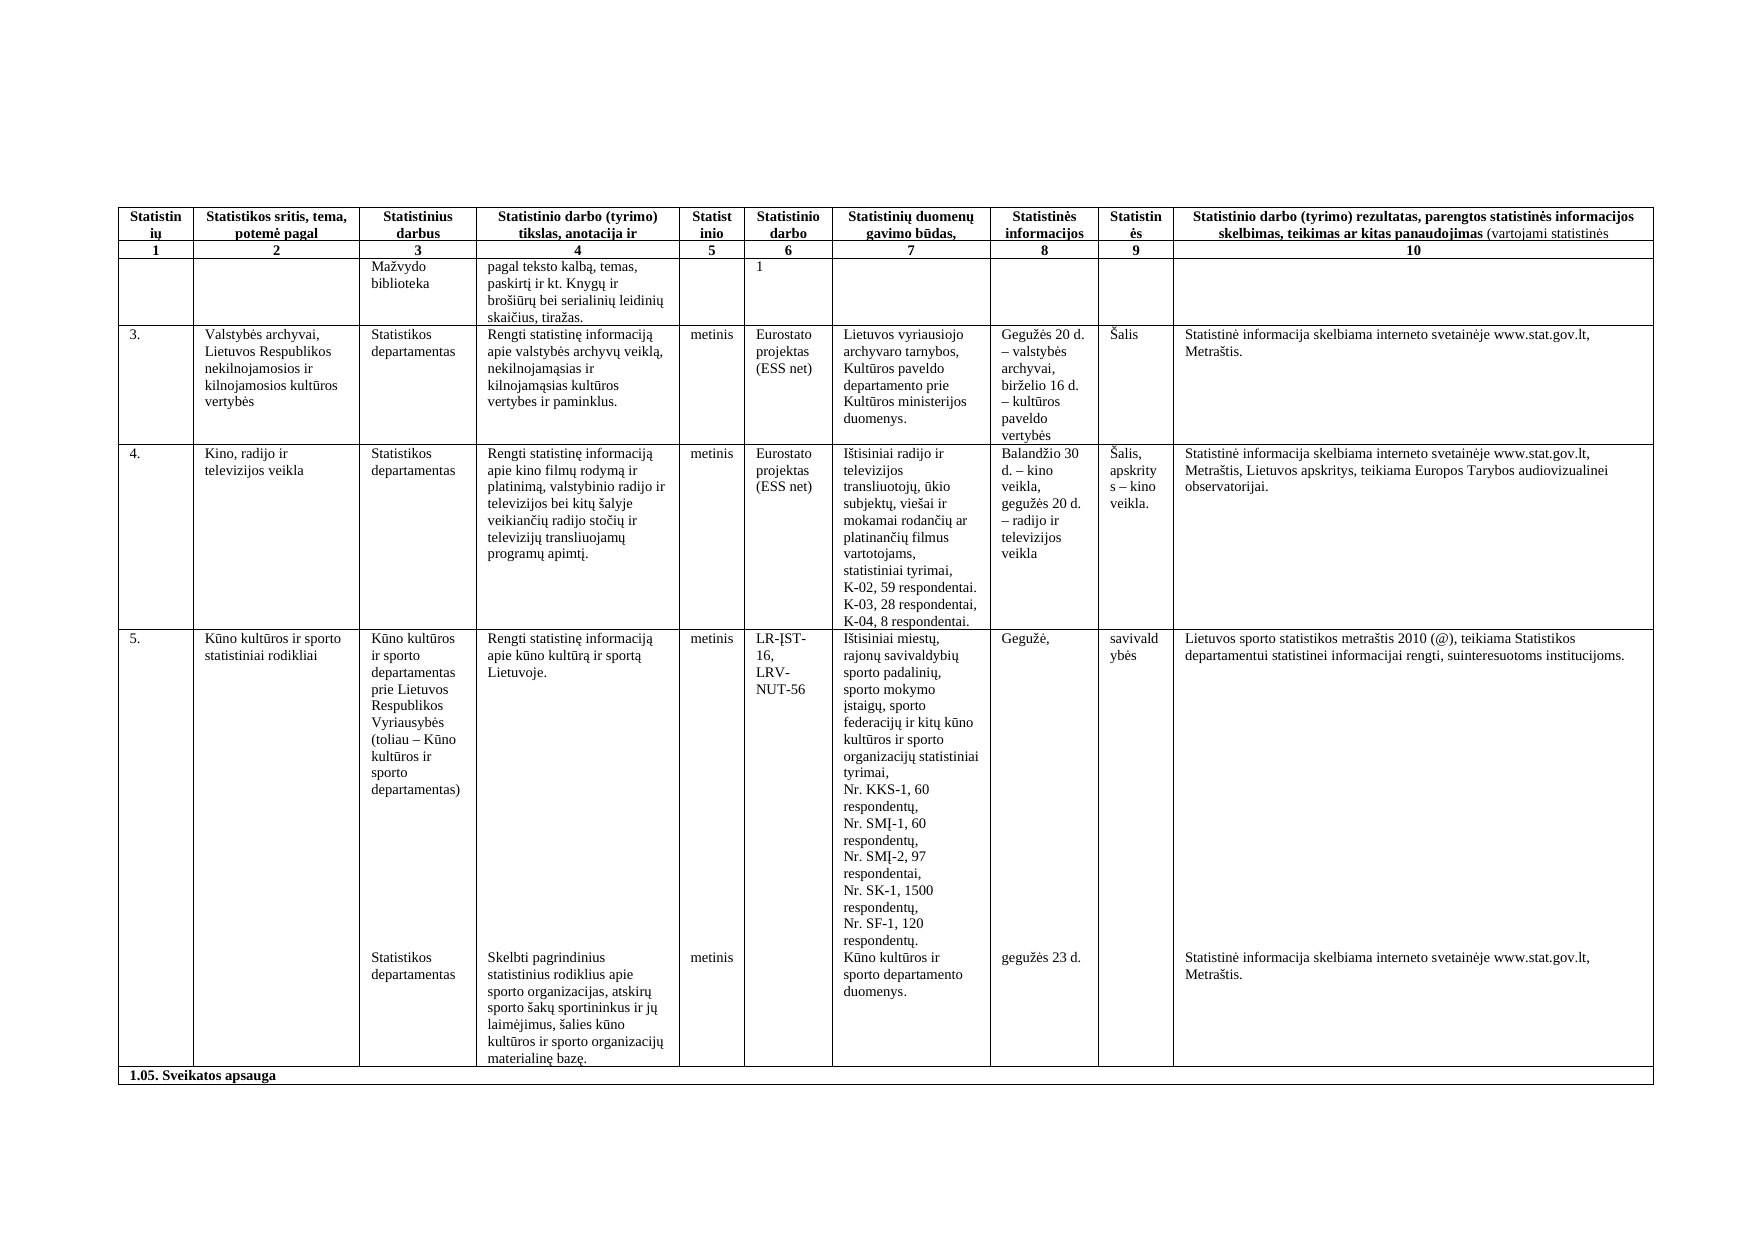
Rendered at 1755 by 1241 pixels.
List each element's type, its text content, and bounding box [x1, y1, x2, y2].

table_cell Lietuvos sporto statistikos metraštis 2010 (@), teikiama Statistikos departamentui statistinei informacijai rengti, suinteresuotoms institucijoms. [1174, 630, 1653, 949]
table_cell Skelbti pagrindinius statistinius rodiklius apie sporto organizacijas, atskirų sporto šakų sportininkus ir jų laimėjimus, šalies kūno kultūros ir sporto organizacijų materialinę bazę. [477, 949, 679, 1066]
table_cell [745, 949, 832, 1066]
table_cell [119, 259, 193, 325]
table_cell [194, 259, 359, 325]
table_header Statistinio darbo (tyrimo) tikslas, anotacija ir pagrindiniai rodikliai [477, 208, 679, 240]
table_cell 9 [1099, 241, 1173, 258]
table_header Statistinio darbo (tyrimo) teisinis pagrindas (teisės akto santrumpa ir eil. nr. teisės aktų sąraše (priedas) [745, 208, 832, 240]
table_cell Ištisiniai miestų, rajonų savivaldybių sporto padalinių, sporto mokymo įstaigų, sporto federacijų ir kitų kūno kultūros ir sporto organizacijų statistiniai tyrimai, Nr. KKS-1, 60 respondentų, Nr. SMĮ-1, 60 respondentų, Nr. SMĮ-2, 97 respondentai, Nr. SK-1, 1500 respondentų, Nr. SF-1, 120 respondentų. [833, 630, 990, 949]
table_cell Statistinė informacija skelbiama interneto svetainėje www.stat.gov.lt, Metraštis, Lietuvos apskritys, teikiama Europos Tarybos audiovizualinei observatorijai. [1174, 445, 1653, 629]
table_cell savivaldybės [1099, 630, 1173, 949]
table_cell gegužės 23 d. [991, 949, 1098, 1066]
table_cell Kūno kultūros ir sporto statistiniai rodikliai [194, 630, 359, 949]
table_cell Statistinė informacija skelbiama interneto svetainėje www.stat.gov.lt, Metraštis. [1174, 949, 1653, 1066]
table_cell Šalis [1099, 326, 1173, 443]
table_cell Valstybės archyvai, Lietuvos Respublikos nekilnojamosios ir kilnojamosios kultūros vertybės [194, 326, 359, 443]
table_cell Statistinė informacija skelbiama interneto svetainėje www.stat.gov.lt, Metraštis. [1174, 326, 1653, 443]
table_cell metinis [680, 445, 744, 629]
table_cell Lietuvos vyriausiojo archyvaro tarnybos, Kultūros paveldo departamento prie Kultūros ministerijos duomenys. [833, 326, 990, 443]
table_header Statistinių darbų (tyrimų) eil. nr. potemėje [119, 208, 193, 240]
table_cell 3 [360, 241, 476, 258]
table_cell [1099, 949, 1173, 1066]
table_cell [680, 259, 744, 325]
table_cell Eurostato projektas (ESS net) [745, 326, 832, 443]
table_header Statistinio darbo (tyrimo) periodiškumas [680, 208, 744, 240]
table_cell Rengti statistinę informaciją apie kūno kultūrą ir sportą Lietuvoje. [477, 630, 679, 949]
table_cell Šalis, apskritys – kino veikla. [1099, 445, 1173, 629]
table_cell 3. [119, 326, 193, 443]
table_cell Kino, radijo ir televizijos veikla [194, 445, 359, 629]
table_cell 2 [194, 241, 359, 258]
table_cell Kūno kultūros ir sporto departamentas prie Lietuvos Respublikos Vyriausybės (toliau – Kūno kultūros ir sporto departamentas) [360, 630, 476, 949]
table_cell 1 [745, 259, 832, 325]
table_cell Mažvydo biblioteka [360, 259, 476, 325]
table_cell Eurostato projektas (ESS net) [745, 445, 832, 629]
table_cell pagal teksto kalbą, temas, paskirtį ir kt. Knygų ir brošiūrų bei serialinių leidinių skaičius, tiražas. [477, 259, 679, 325]
table_cell [991, 259, 1098, 325]
table_cell 5. [119, 630, 193, 949]
table_cell Ištisiniai radijo ir televizijos transliuotojų, ūkio subjektų, viešai ir mokamai rodančių ar platinančių filmus vartotojams, statistiniai tyrimai, K-02, 59 respondentai. K-03, 28 respondentai, K-04, 8 respondentai. [833, 445, 990, 629]
table_cell 7 [833, 241, 990, 258]
table_cell Gegužė, [991, 630, 1098, 949]
table_cell 4 [477, 241, 679, 258]
table_cell 1 [119, 241, 193, 258]
table_cell [119, 949, 193, 1066]
table_header Statistinės informacijos pateikimo vartotojams laikas [991, 208, 1098, 240]
table_cell Statistikos departamentas [360, 326, 476, 443]
table_cell Statistikos departamentas [360, 949, 476, 1066]
table_cell 1.05. Sveikatos apsauga [119, 1067, 1653, 1084]
table_cell Balandžio 30 d. – kino veikla, gegužės 20 d. – radijo ir televizijos veikla [991, 445, 1098, 629]
table_cell Rengti statistinę informaciją apie valstybės archyvų veiklą, nekilnojamąsias ir kilnojamąsias kultūros vertybes ir paminklus. [477, 326, 679, 443]
table_cell 5 [680, 241, 744, 258]
table_cell [833, 259, 990, 325]
table_cell Kūno kultūros ir sporto departamento duomenys. [833, 949, 990, 1066]
table_cell [194, 949, 359, 1066]
table_cell [1099, 259, 1173, 325]
table_header Statistinius darbus (tyrimus) vykdančios institucijos [360, 208, 476, 240]
table_cell 4. [119, 445, 193, 629]
table_cell 10 [1174, 241, 1653, 258]
table_cell 6 [745, 241, 832, 258]
table_cell metinis [680, 630, 744, 949]
table_cell Rengti statistinę informaciją apie kino filmų rodymą ir platinimą, valstybinio radijo ir televizijos bei kitų šalyje veikiančių radijo stočių ir televizijų transliuojamų programų apimtį. [477, 445, 679, 629]
table_cell metinis [680, 949, 744, 1066]
table_header Statistinio darbo (tyrimo) rezultatas, parengtos statistinės informacijos skelbimas, teikimas ar kitas panaudojimas (vartojami statistinės informacijos pateikimo formos sąlyginiai žymėjimai: [ | ] – spaudinys, CD – kompaktinis diskas, @ – elektroninė versija; Statistikos leidinių santrumpos: Mėnraštis – mėnesinis biuletenis „Lietuvos ekonominė ir socialinė raida“ [ | ], @, Metraštis – „Lietuvos statistikos metraštis“ ,[ | ] @, Lietuvos apskritys – metinis statistikos leidinys „Lietuvos apskritys“ [ | ], @) [1174, 208, 1653, 240]
table_header Statistikos sritis, tema, potemė pagal reikalavimų statistikai sąvadą1 Statistinio darbo (tyrimo) pavadinimas [194, 208, 359, 240]
table_cell Statistinė informacija skelbiama interneto svetainėje www.lnb.lt, Lietuvos spaudos statistika (leidinys [ | ]), teikiama Statistikos departamentui statistinei informacijai rengti. [1174, 259, 1653, 325]
table_cell 8 [991, 241, 1098, 258]
table_cell Statistikos departamentas [360, 445, 476, 629]
table_cell metinis [680, 326, 744, 443]
table_header Statistinių duomenų gavimo būdas, šaltinis, statistinės ataskaitos formos santrumpa, statistinio tyrimo imties dydis, respondentų skaičius2 [833, 208, 990, 240]
table_header Statistinės informacijos žemiausias teritorijos administracinis lygmuo [1099, 208, 1173, 240]
table_cell Gegužės 20 d. – valstybės archyvai, birželio 16 d. – kultūros paveldo vertybės [991, 326, 1098, 443]
table_cell LR-ĮST-16, LRV-NUT-56 [745, 630, 832, 949]
